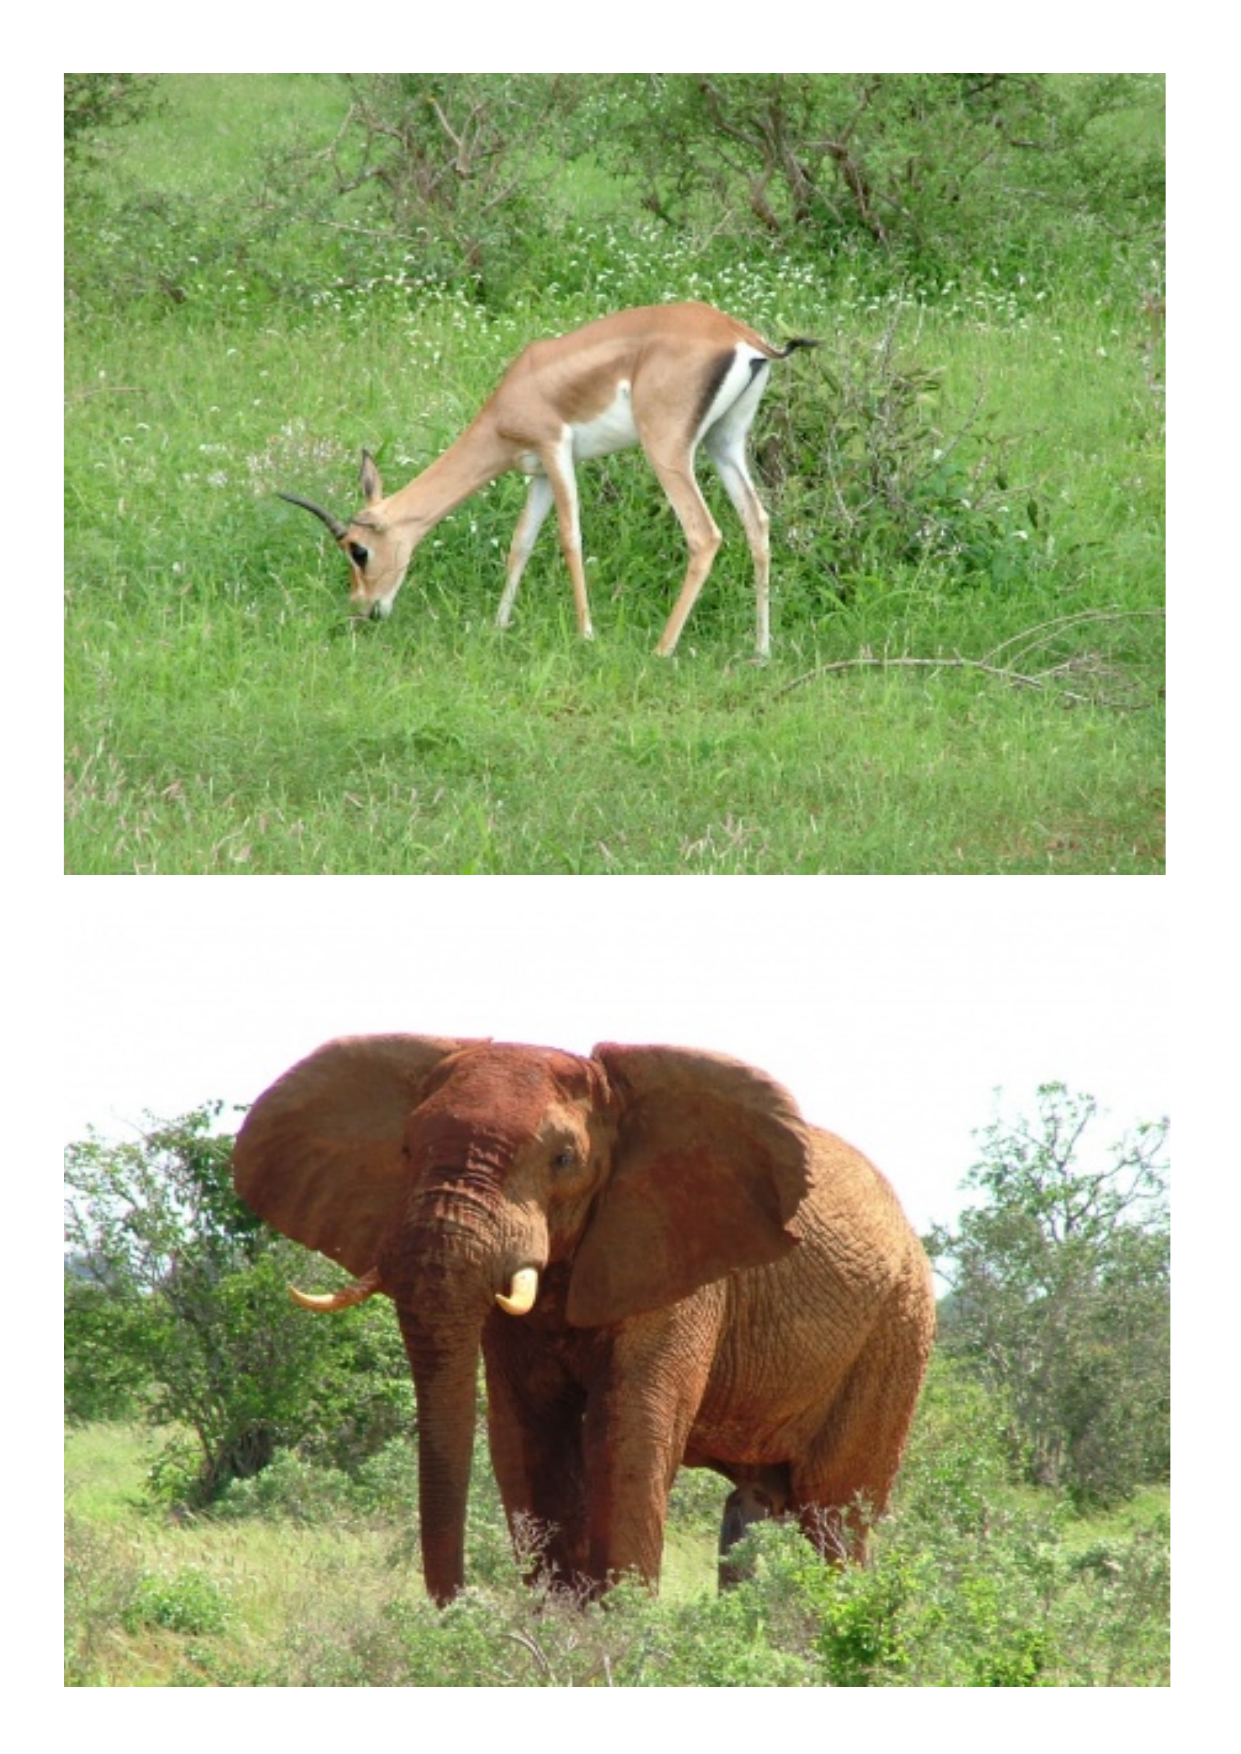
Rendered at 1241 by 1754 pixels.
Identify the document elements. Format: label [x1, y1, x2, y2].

picture [64, 910, 1171, 1687]
picture [63, 73, 1166, 875]
